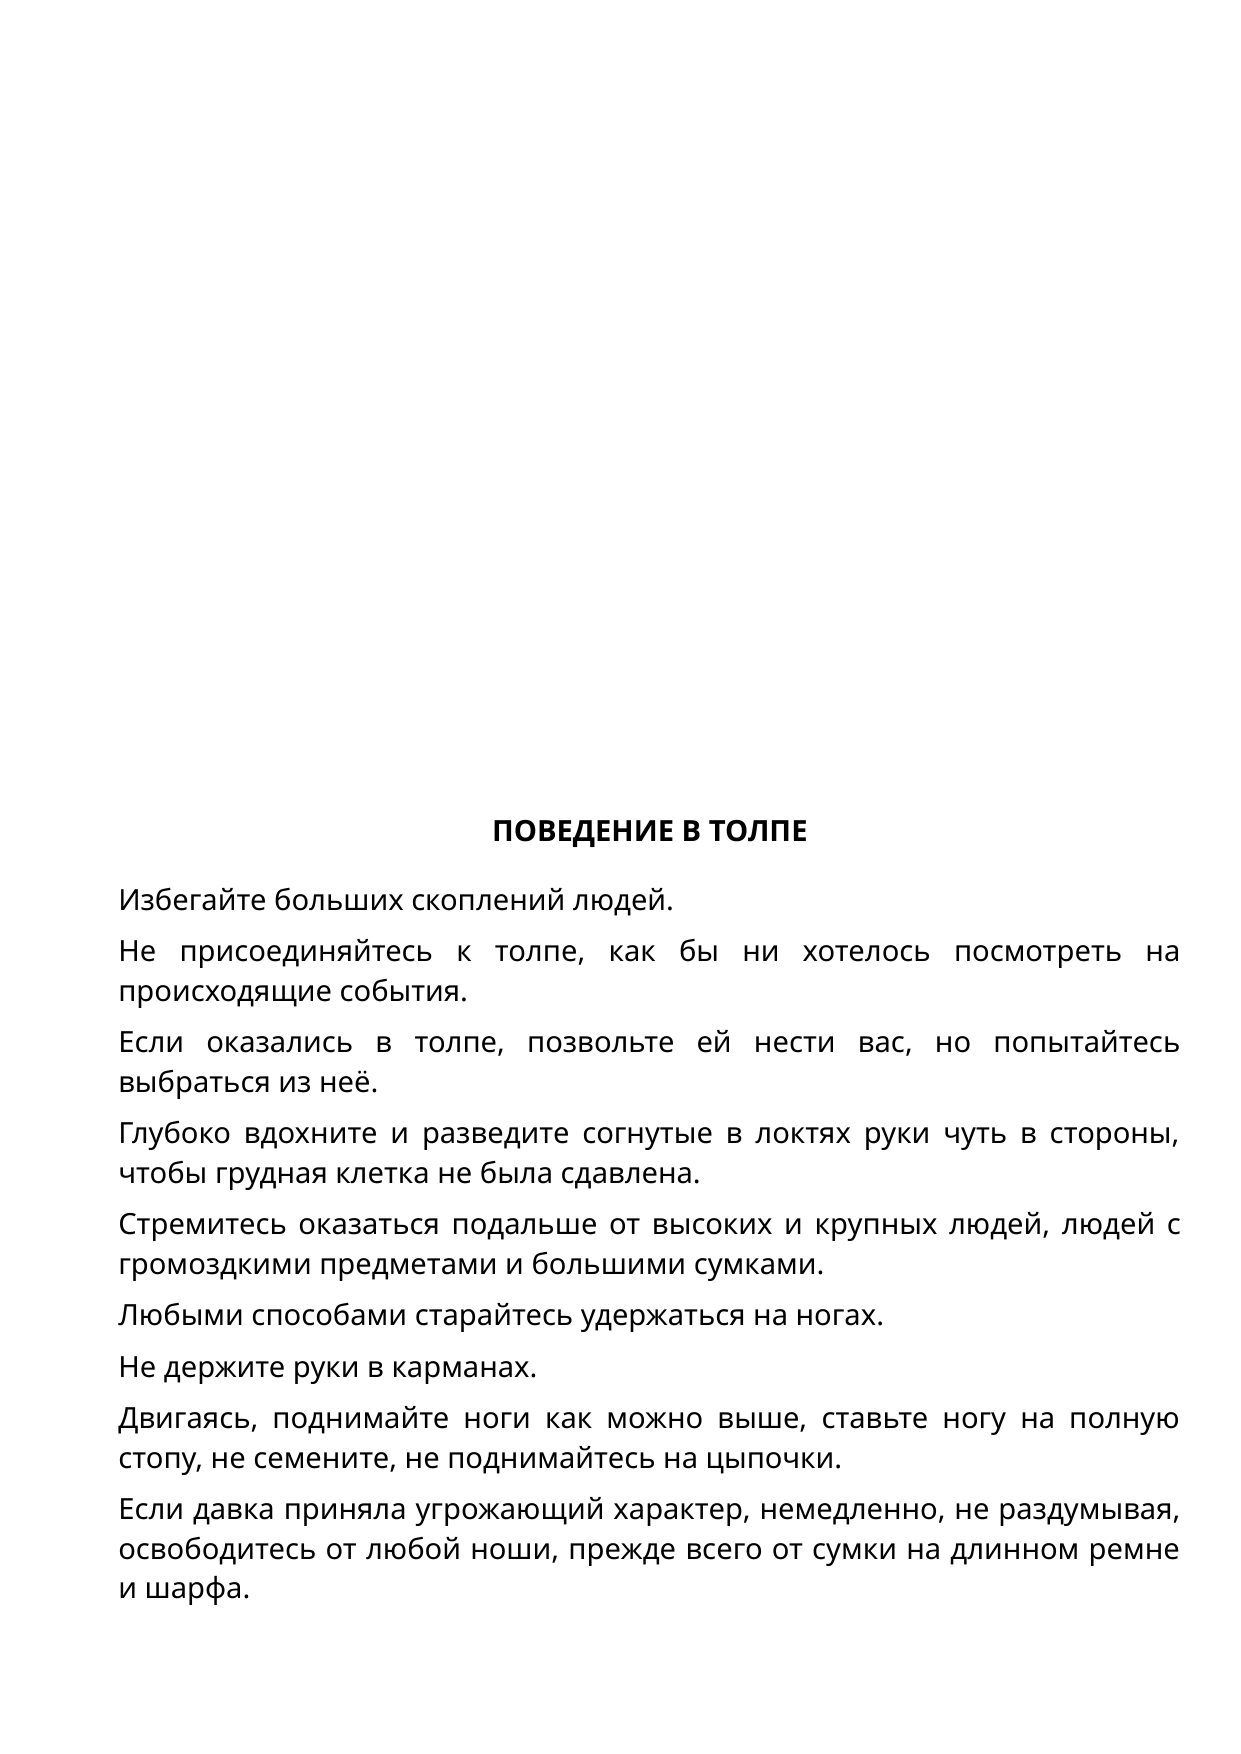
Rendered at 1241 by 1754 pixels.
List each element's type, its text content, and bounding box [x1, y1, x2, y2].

text Если оказались в толпе, позвольте ей нести вас, но попытайтесь выбраться из неё. [118, 1021, 1181, 1101]
text Не держите руки в карманах. [118, 1346, 1181, 1386]
text Глубоко вдохните и разведите согнутые в локтях руки чуть в стороны, чтобы грудная клетка не была сдавлена. [118, 1112, 1181, 1192]
text Двигаясь, поднимайте ноги как можно выше, ставьте ногу на полную стопу, не семените, не поднимайтесь на цыпочки. [118, 1397, 1181, 1477]
text Не присоединяйтесь к толпе, как бы ни хотелось посмотреть на происходящие события. [118, 930, 1181, 1010]
text Избегайте больших скоплений людей. [118, 879, 1181, 919]
subtitle ПОВЕДЕНИЕ В ТОЛПЕ [118, 810, 1181, 849]
text Если давка приняла угрожающий характер, немедленно, не раздумывая, освободитесь от любой ноши, прежде всего от сумки на длинном ремне и шарфа. [118, 1488, 1181, 1607]
text Стремитесь оказаться подальше от высоких и крупных людей, людей с громоздкими предметами и большими сумками. [118, 1203, 1181, 1283]
text Любыми способами старайтесь удержаться на ногах. [118, 1294, 1181, 1334]
